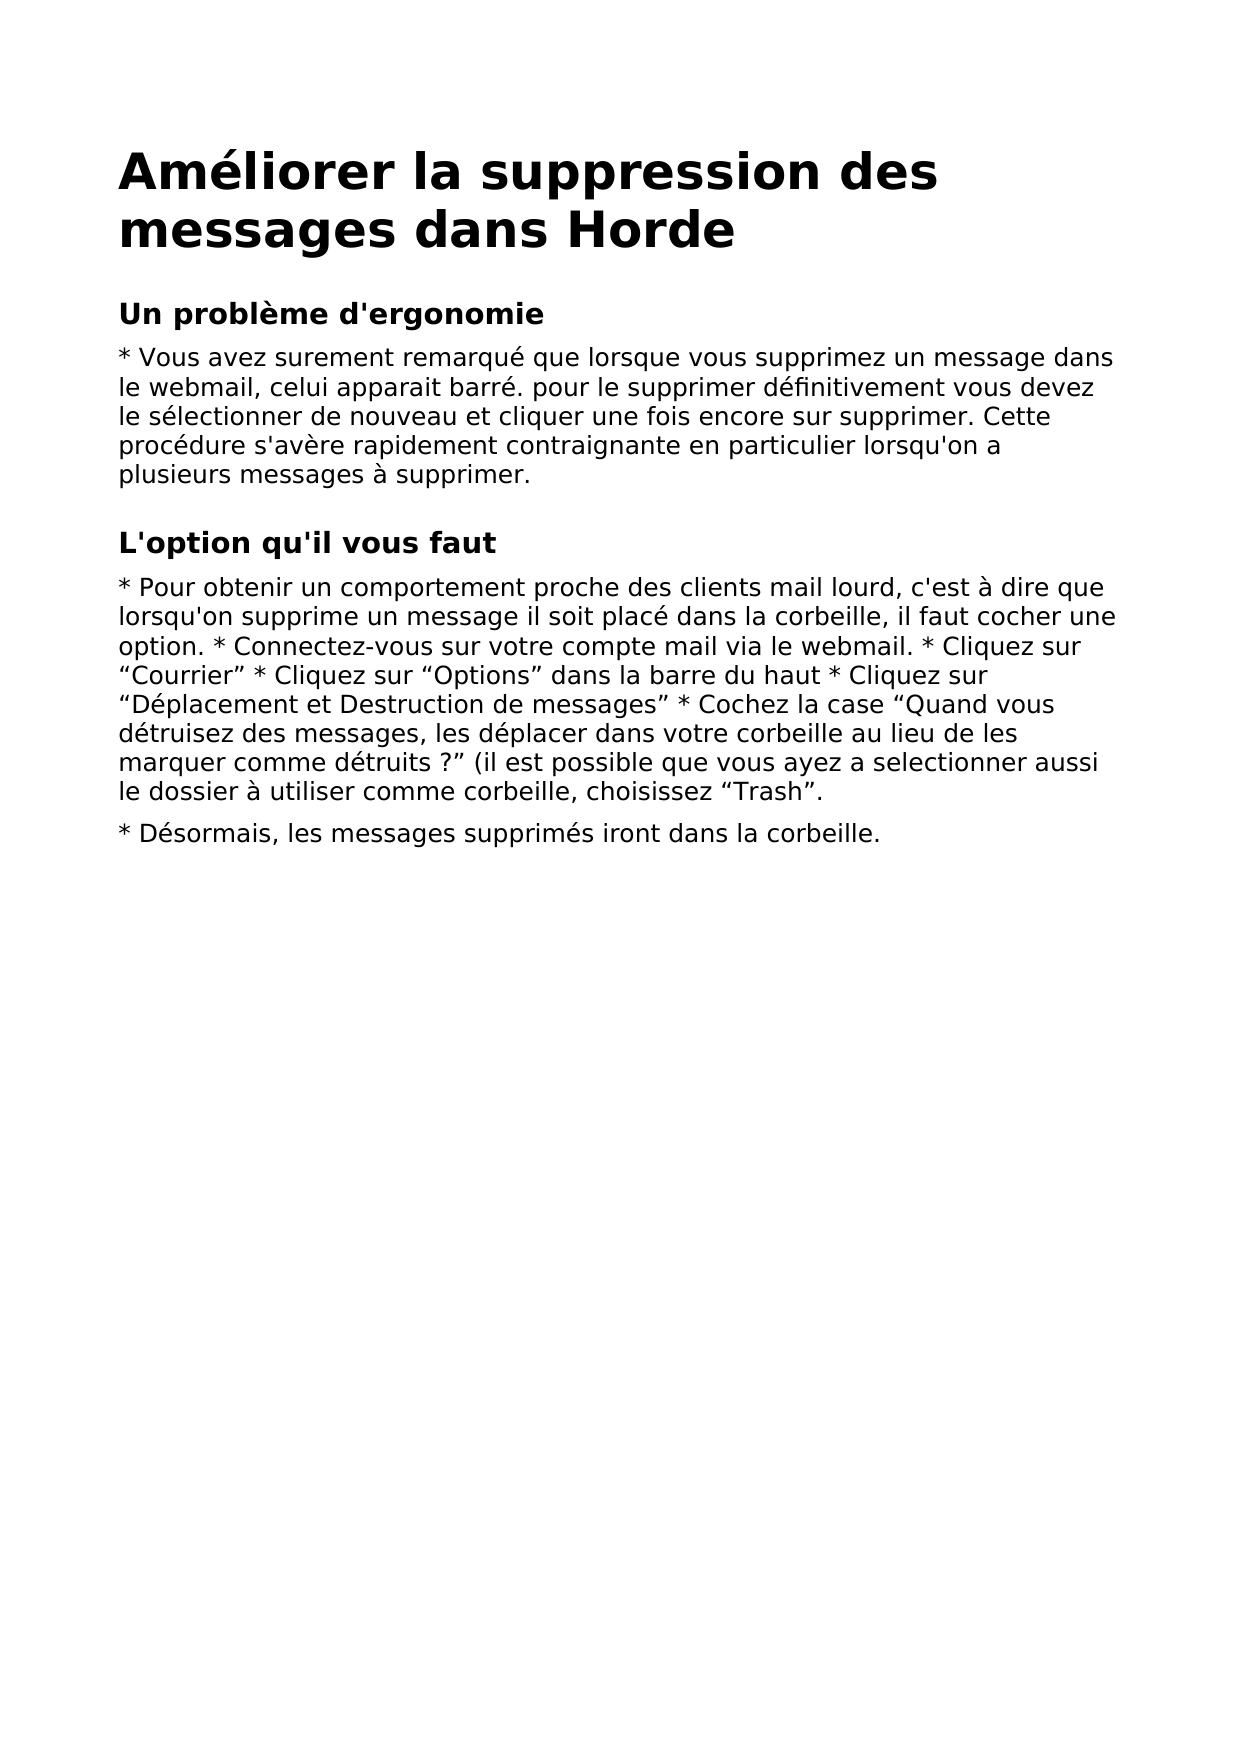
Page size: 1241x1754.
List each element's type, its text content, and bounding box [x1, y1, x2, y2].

subtitle Un problème d'ergonomie [118, 297, 1122, 331]
text * Vous avez surement remarqué que lorsque vous supprimez un message dans le webmail, celui apparait barré. pour le supprimer définitivement vous devez le sélectionner de nouveau et cliquer une fois encore sur supprimer. Cette procédure s'avère rapidement contraignante en particulier lorsqu'on a plusieurs messages à supprimer. [118, 343, 1122, 489]
text * Pour obtenir un comportement proche des clients mail lourd, c'est à dire que lorsqu'on supprime un message il soit placé dans la corbeille, il faut cocher une option. * Connectez-vous sur votre compte mail via le webmail. * Cliquez sur “Courrier” * Cliquez sur “Options” dans la barre du haut * Cliquez sur “Déplacement et Destruction de messages” * Cochez la case “Quand vous détruisez des messages, les déplacer dans votre corbeille au lieu de les marquer comme détruits ?” (il est possible que vous ayez a selectionner aussi le dossier à utiliser comme corbeille, choisissez “Trash”. [118, 573, 1122, 807]
text * Désormais, les messages supprimés iront dans la corbeille. [118, 819, 1122, 848]
subtitle Améliorer la suppression des messages dans Horde [118, 143, 1122, 259]
subtitle L'option qu'il vous faut [118, 527, 1122, 561]
